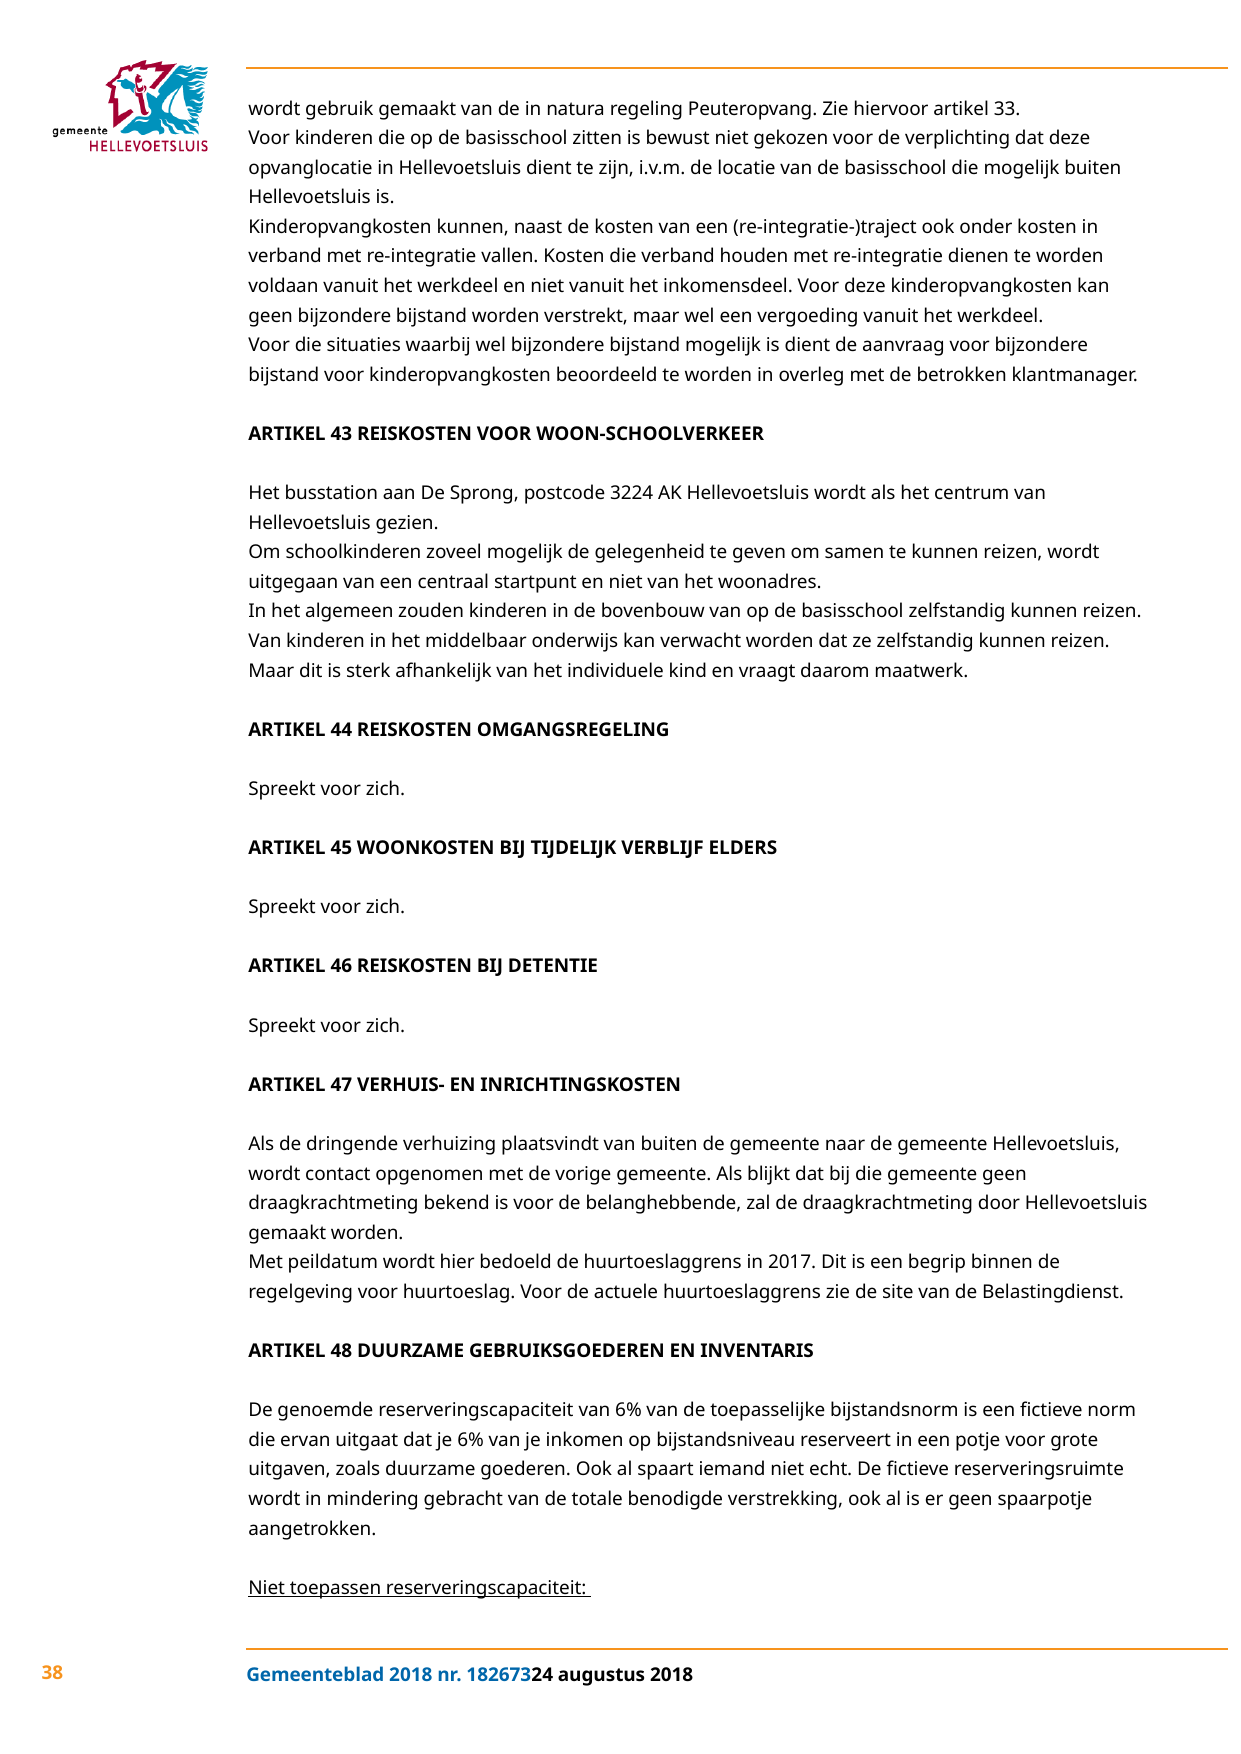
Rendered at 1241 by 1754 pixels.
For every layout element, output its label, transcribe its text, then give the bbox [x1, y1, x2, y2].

text In het algemeen zouden kinderen in de bovenbouw van op de basisschool zelfstandig kunnen reizen. Van kinderen in het middelbaar onderwijs kan verwacht worden dat ze zelfstandig kunnen reizen. Maar dit is sterk afhankelijk van het individuele kind en vraagt daarom maatwerk. [248, 598, 1152, 683]
text wordt gebruik gemaakt van de in natura regeling Peuteropvang. Zie hiervoor artikel 33. [248, 95, 1152, 121]
text ARTIKEL 46 REISKOSTEN BIJ DETENTIE [248, 953, 1152, 978]
text De genoemde reserveringscapaciteit van 6% van de toepasselijke bijstandsnorm is een fictieve norm die ervan uitgaat dat je 6% van je inkomen op bijstandsniveau reserveert in een potje voor grote uitgaven, zoals duurzame goederen. Ook al spaart iemand niet echt. De fictieve reserveringsruimte wordt in mindering gebracht van de totale benodigde verstrekking, ook al is er geen spaarpotje aangetrokken. [248, 1396, 1152, 1541]
text Als de dringende verhuizing plaatsvindt van buiten de gemeente naar de gemeente Hellevoetsluis, wordt contact opgenomen met de vorige gemeente. Als blijkt dat bij die gemeente geen draagkrachtmeting bekend is voor de belanghebbende, zal de draagkrachtmeting door Hellevoetsluis gemaakt worden. [248, 1130, 1152, 1245]
text ARTIKEL 47 VERHUIS- EN INRICHTINGSKOSTEN [248, 1071, 1152, 1097]
text Voor kinderen die op de basisschool zitten is bewust niet gekozen voor de verplichting dat deze opvanglocatie in Hellevoetsluis dient te zijn, i.v.m. de locatie van de basisschool die mogelijk buiten Hellevoetsluis is. [248, 124, 1152, 209]
text Het busstation aan De Sprong, postcode 3224 AK Hellevoetsluis wordt als het centrum van Hellevoetsluis gezien. [248, 479, 1152, 535]
picture [41, 47, 231, 172]
text ARTIKEL 48 DUURZAME GEBRUIKSGOEDEREN EN INVENTARIS [248, 1337, 1152, 1363]
text ARTIKEL 44 REISKOSTEN OMGANGSREGELING [248, 716, 1152, 742]
text Spreekt voor zich. [248, 775, 1152, 801]
text Kinderopvangkosten kunnen, naast de kosten van een (re-integratie-)traject ook onder kosten in verband met re-integratie vallen. Kosten die verband houden met re-integratie dienen te worden voldaan vanuit het werkdeel en niet vanuit het inkomensdeel. Voor deze kinderopvangkosten kan geen bijzondere bijstand worden verstrekt, maar wel een vergoeding vanuit het werkdeel. [248, 213, 1152, 328]
text Spreekt voor zich. [248, 1012, 1152, 1038]
text ARTIKEL 45 WOONKOSTEN BIJ TIJDELIJK VERBLIJF ELDERS [248, 834, 1152, 860]
text Om schoolkinderen zoveel mogelijk de gelegenheid te geven om samen te kunnen reizen, wordt uitgegaan van een centraal startpunt en niet van het woonadres. [248, 538, 1152, 594]
text Met peildatum wordt hier bedoeld de huurtoeslaggrens in 2017. Dit is een begrip binnen de regelgeving voor huurtoeslag. Voor de actuele huurtoeslaggrens zie de site van de Belastingdienst. [248, 1248, 1152, 1304]
text ARTIKEL 43 REISKOSTEN VOOR WOON-SCHOOLVERKEER [248, 420, 1152, 446]
text Spreekt voor zich. [248, 893, 1152, 919]
text Voor die situaties waarbij wel bijzondere bijstand mogelijk is dient de aanvraag voor bijzondere bijstand voor kinderopvangkosten beoordeeld te worden in overleg met de betrokken klantmanager. [248, 331, 1152, 387]
text Niet toepassen reserveringscapaciteit: [248, 1574, 1152, 1600]
